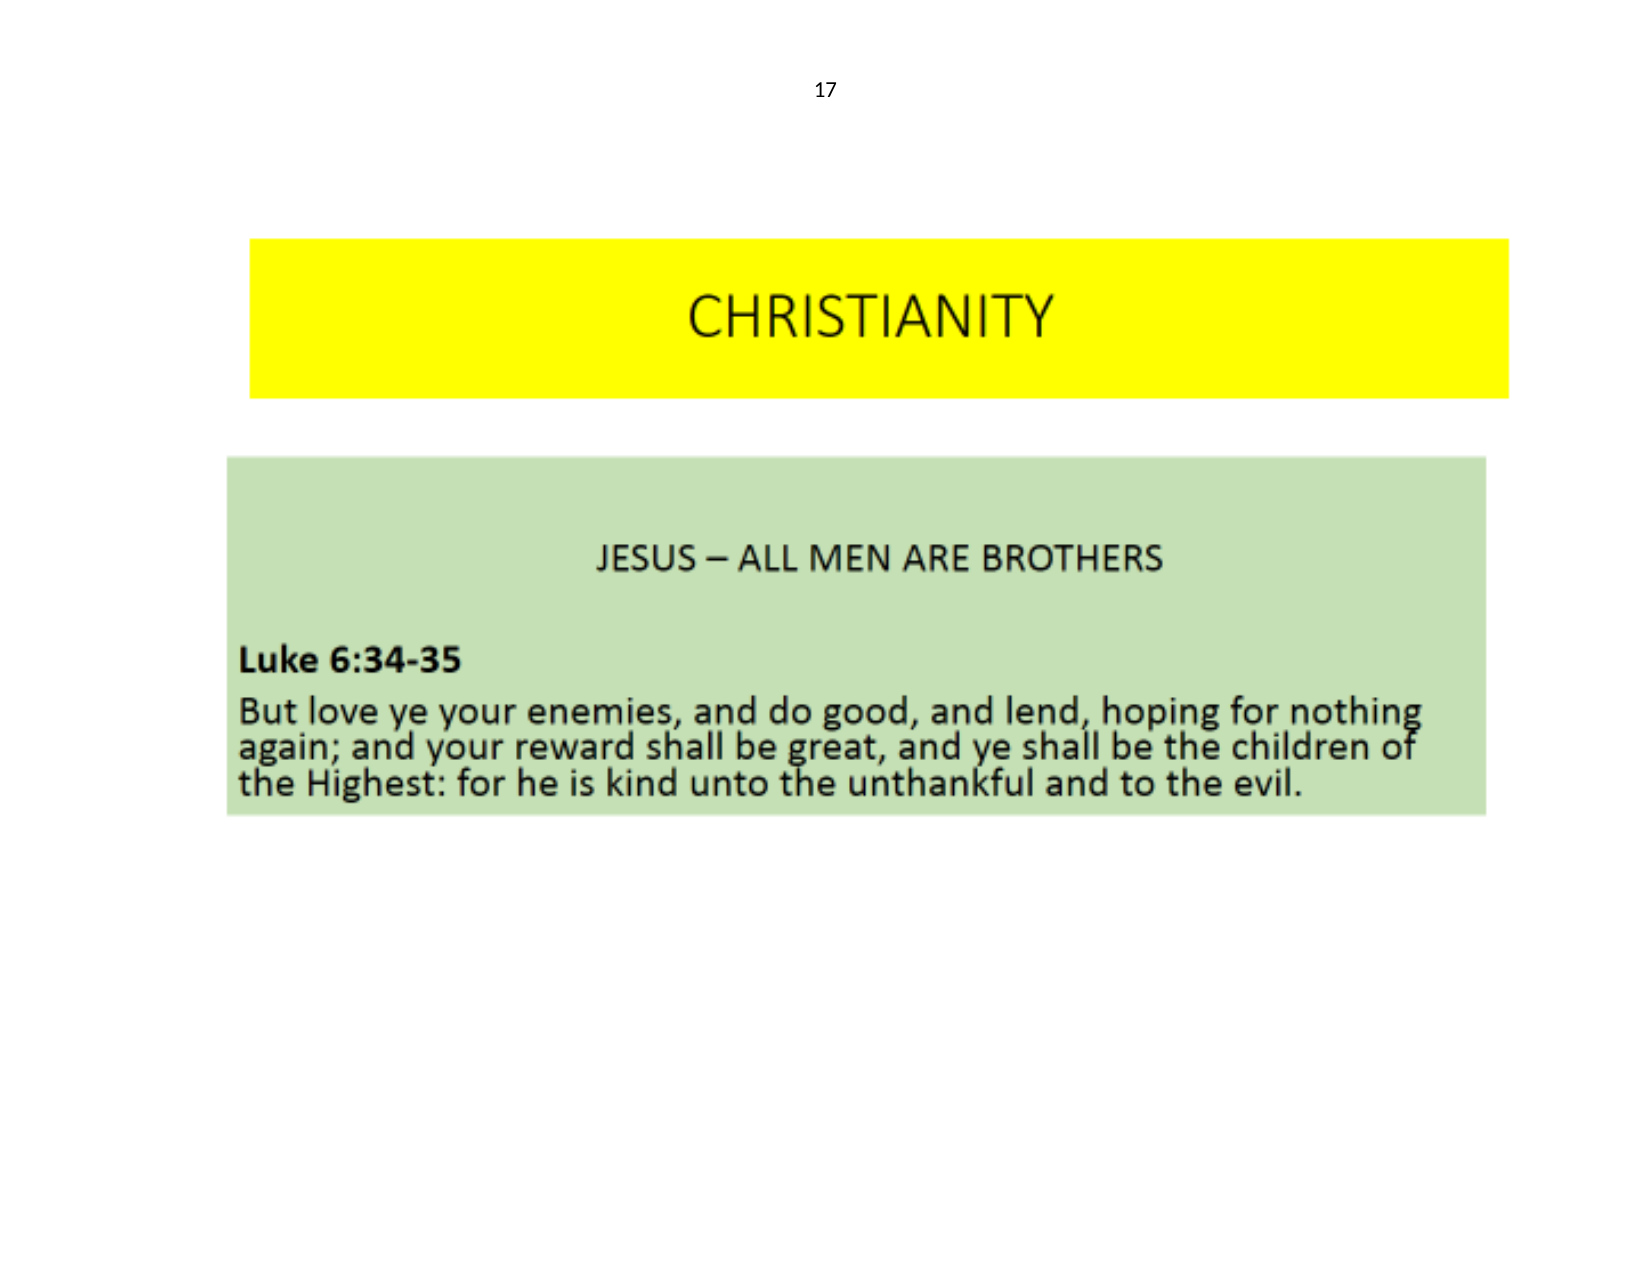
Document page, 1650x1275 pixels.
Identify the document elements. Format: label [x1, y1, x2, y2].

picture [150, 196, 1610, 1018]
